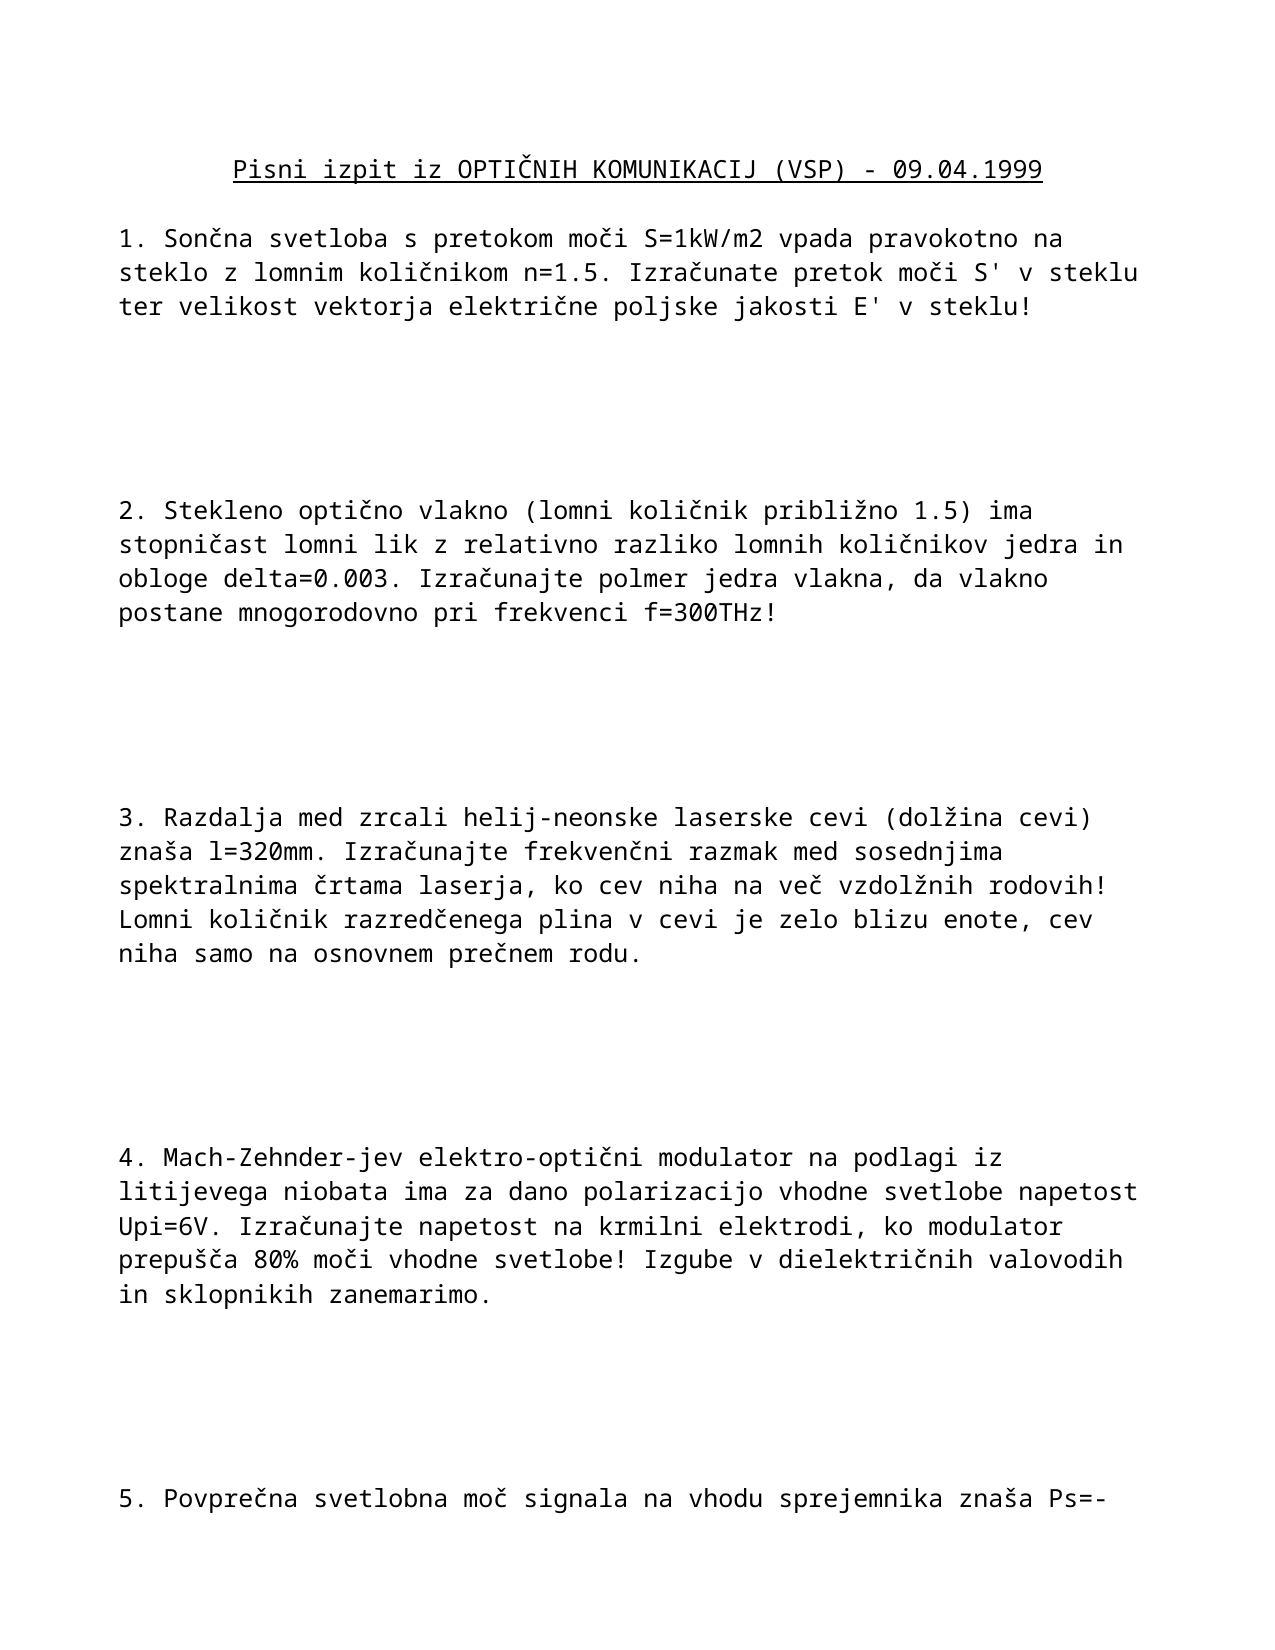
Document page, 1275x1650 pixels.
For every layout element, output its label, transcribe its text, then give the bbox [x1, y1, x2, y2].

text 1. Sončna svetloba s pretokom moči S=1kW/m2 vpada pravokotno na steklo z lomnim količnikom n=1.5. Izračunate pretok moči S' v steklu ter velikost vektorja električne poljske jakosti E' v steklu! [118, 220, 1157, 322]
text Pisni izpit iz OPTIČNIH KOMUNIKACIJ (VSP) - 09.04.1999 [118, 152, 1157, 186]
text 4. Mach-Zehnder-jev elektro-optični modulator na podlagi iz litijevega niobata ima za dano polarizacijo vhodne svetlobe napetost Upi=6V. Izračunajte napetost na krmilni elektrodi, ko modulator prepušča 80% moči vhodne svetlobe! Izgube v dielektričnih valovodih in sklopnikih zanemarimo. [118, 1140, 1157, 1310]
text 2. Stekleno optično vlakno (lomni količnik približno 1.5) ima stopničast lomni lik z relativno razliko lomnih količnikov jedra in obloge delta=0.003. Izračunajte polmer jedra vlakna, da vlakno postane mnogorodovno pri frekvenci f=300THz! [118, 493, 1157, 629]
text 3. Razdalja med zrcali helij-neonske laserske cevi (dolžina cevi) znaša l=320mm. Izračunajte frekvenčni razmak med sosednjima spektralnima črtama laserja, ko cev niha na več vzdolžnih rodovih! Lomni količnik razredčenega plina v cevi je zelo blizu enote, cev niha samo na osnovnem prečnem rodu. [118, 799, 1157, 970]
text 5. Povprečna svetlobna moč signala na vhodu sprejemnika znaša Ps=- [118, 1481, 1157, 1515]
